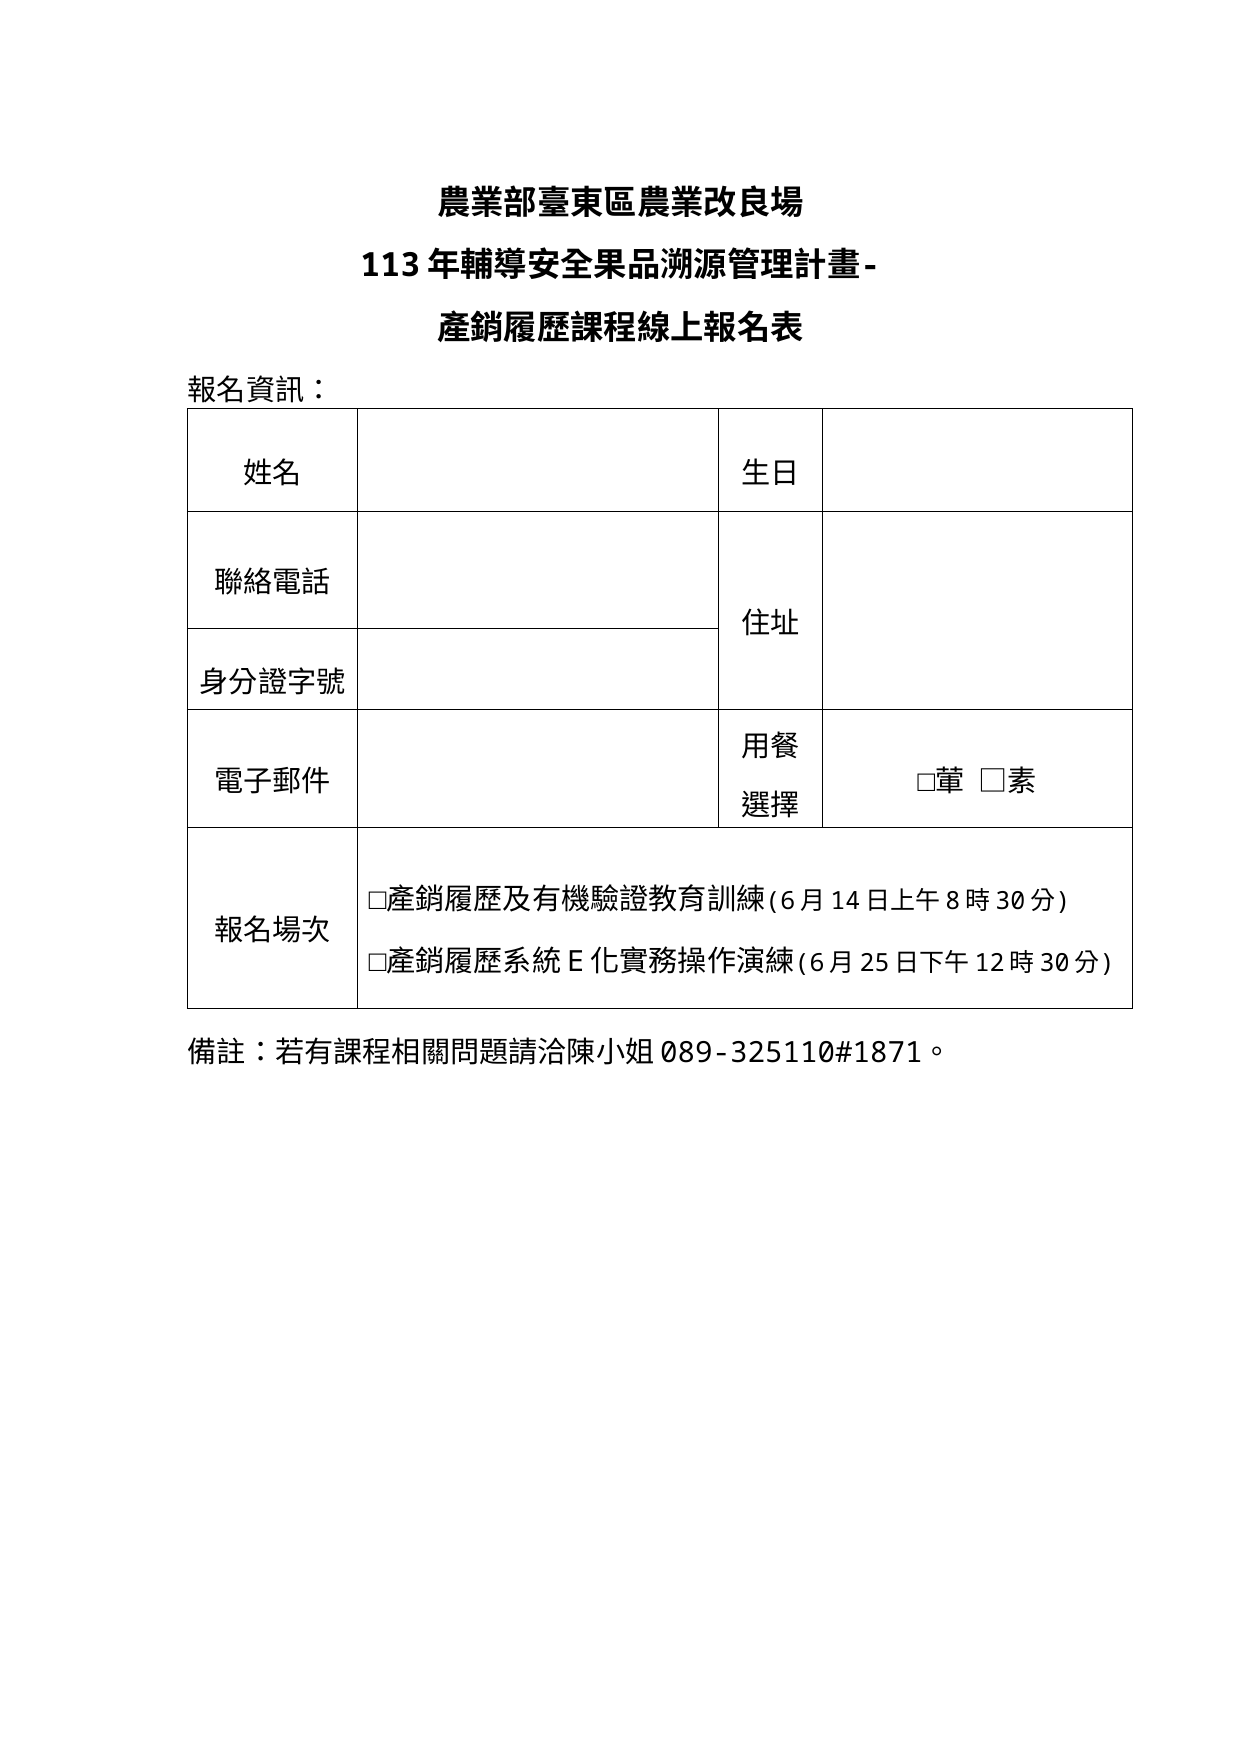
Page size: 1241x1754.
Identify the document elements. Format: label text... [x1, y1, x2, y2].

table_cell [358, 710, 718, 827]
table_cell 報名場次 [188, 828, 357, 1007]
text 農業部臺東區農業改良場 [187, 158, 1053, 221]
table_header [823, 409, 1132, 511]
text 備註：若有課程相關問題請洽陳小姐089-325110#1871。 [187, 1009, 1053, 1071]
text 113年輔導安全果品溯源管理計畫- [187, 221, 1053, 283]
table_cell 電子郵件 [188, 710, 357, 827]
table_cell [358, 512, 718, 628]
table_header 姓名 [188, 409, 357, 511]
table_header [358, 409, 718, 511]
text 報名資訊： [187, 346, 1053, 408]
table_cell [358, 629, 718, 709]
table_cell [823, 512, 1132, 709]
table_cell 住址 [719, 512, 822, 709]
text 產銷履歷課程線上報名表 [187, 283, 1053, 346]
table_cell □葷 □素 [823, 710, 1132, 827]
table_header 生日 [719, 409, 822, 511]
table_cell □產銷履歷及有機驗證教育訓練(6月14日上午8時30分) □產銷履歷系統E化實務操作演練(6月25日下午12時30分) [358, 828, 1132, 1007]
table_cell 聯絡電話 [188, 512, 357, 628]
table_cell 用餐選擇 [719, 710, 822, 827]
table_cell 身分證字號 [188, 629, 357, 709]
